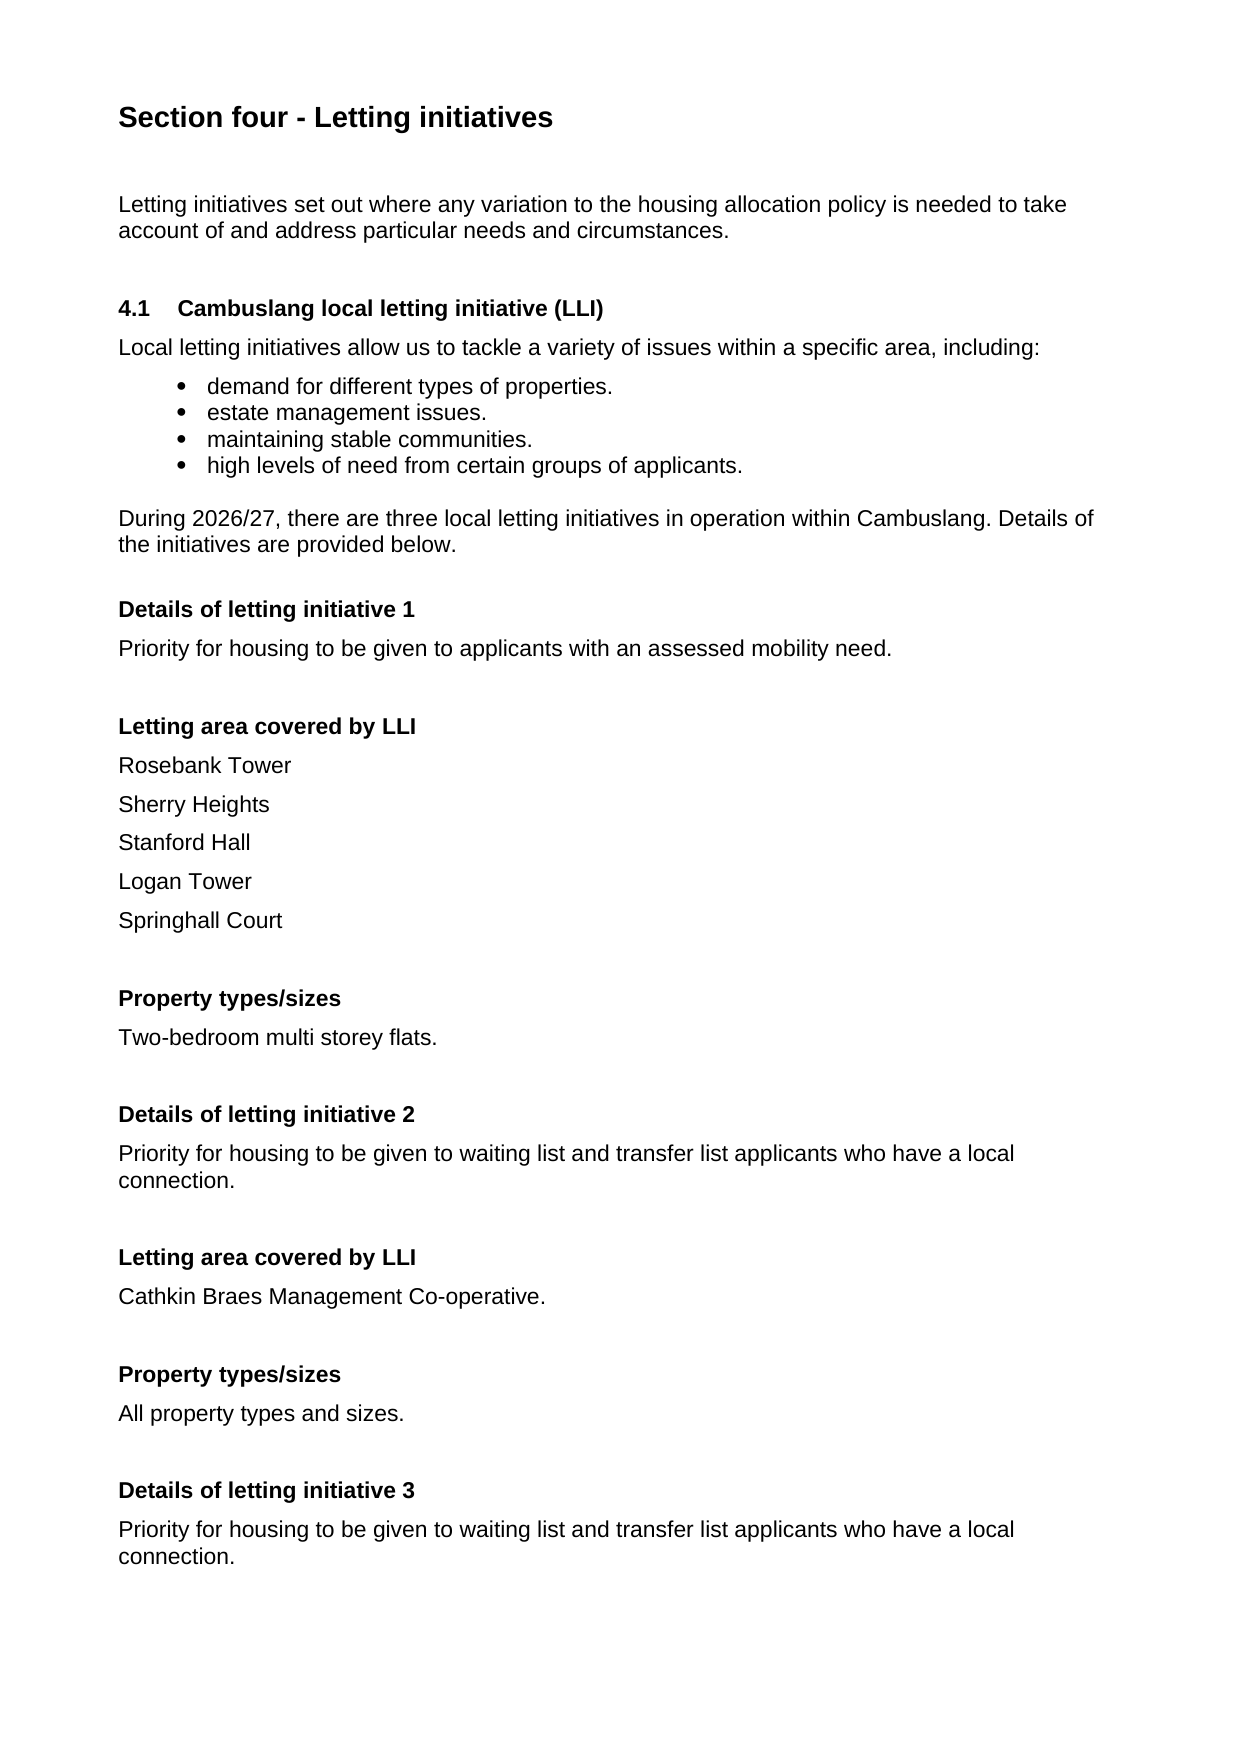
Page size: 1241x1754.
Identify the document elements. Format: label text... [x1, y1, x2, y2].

text Details of letting initiative 3 [118, 1477, 1122, 1504]
text Rosebank Tower [118, 752, 1122, 778]
text Stanford Hall [118, 829, 1122, 856]
list demand for different types of properties. [177, 373, 1122, 399]
text All property types and sizes. [118, 1400, 1057, 1426]
text Local letting initiatives allow us to tackle a variety of issues within a specific area, including: [118, 334, 1122, 360]
list estate management issues. [177, 399, 1122, 426]
text Priority for housing to be given to waiting list and transfer list applicants who have a local connection. [118, 1140, 1098, 1193]
text During 2026/27, there are three local letting initiatives in operation within Cambuslang. Details of the initiatives are provided below. [118, 505, 1122, 557]
text 4.1 Cambuslang local letting initiative (LLI) [118, 295, 1122, 322]
text Letting initiatives set out where any variation to the housing allocation policy is needed to take account of and address particular needs and circumstances. [118, 191, 1122, 244]
list maintaining stable communities. [177, 426, 1122, 452]
text Property types/sizes [118, 1361, 1071, 1387]
text Property types/sizes [118, 985, 1071, 1011]
text Details of letting initiative 2 [118, 1101, 1122, 1128]
text Priority for housing to be given to waiting list and transfer list applicants who have a local connection. [118, 1516, 1098, 1569]
text Two-bedroom multi storey flats. [118, 1024, 1057, 1050]
text Letting area covered by LLI [118, 713, 1099, 739]
text Logan Tower [118, 868, 1122, 894]
subtitle Section four - Letting initiatives [118, 100, 1122, 133]
text Priority for housing to be given to applicants with an assessed mobility need. [118, 635, 1122, 661]
text Details of letting initiative 1 [118, 596, 1122, 623]
list high levels of need from certain groups of applicants. [177, 452, 1122, 478]
text Letting area covered by LLI [118, 1244, 1099, 1271]
text Springhall Court [118, 907, 1122, 933]
text Cathkin Braes Management Co-operative. [118, 1283, 1122, 1309]
text Sherry Heights [118, 791, 1122, 817]
